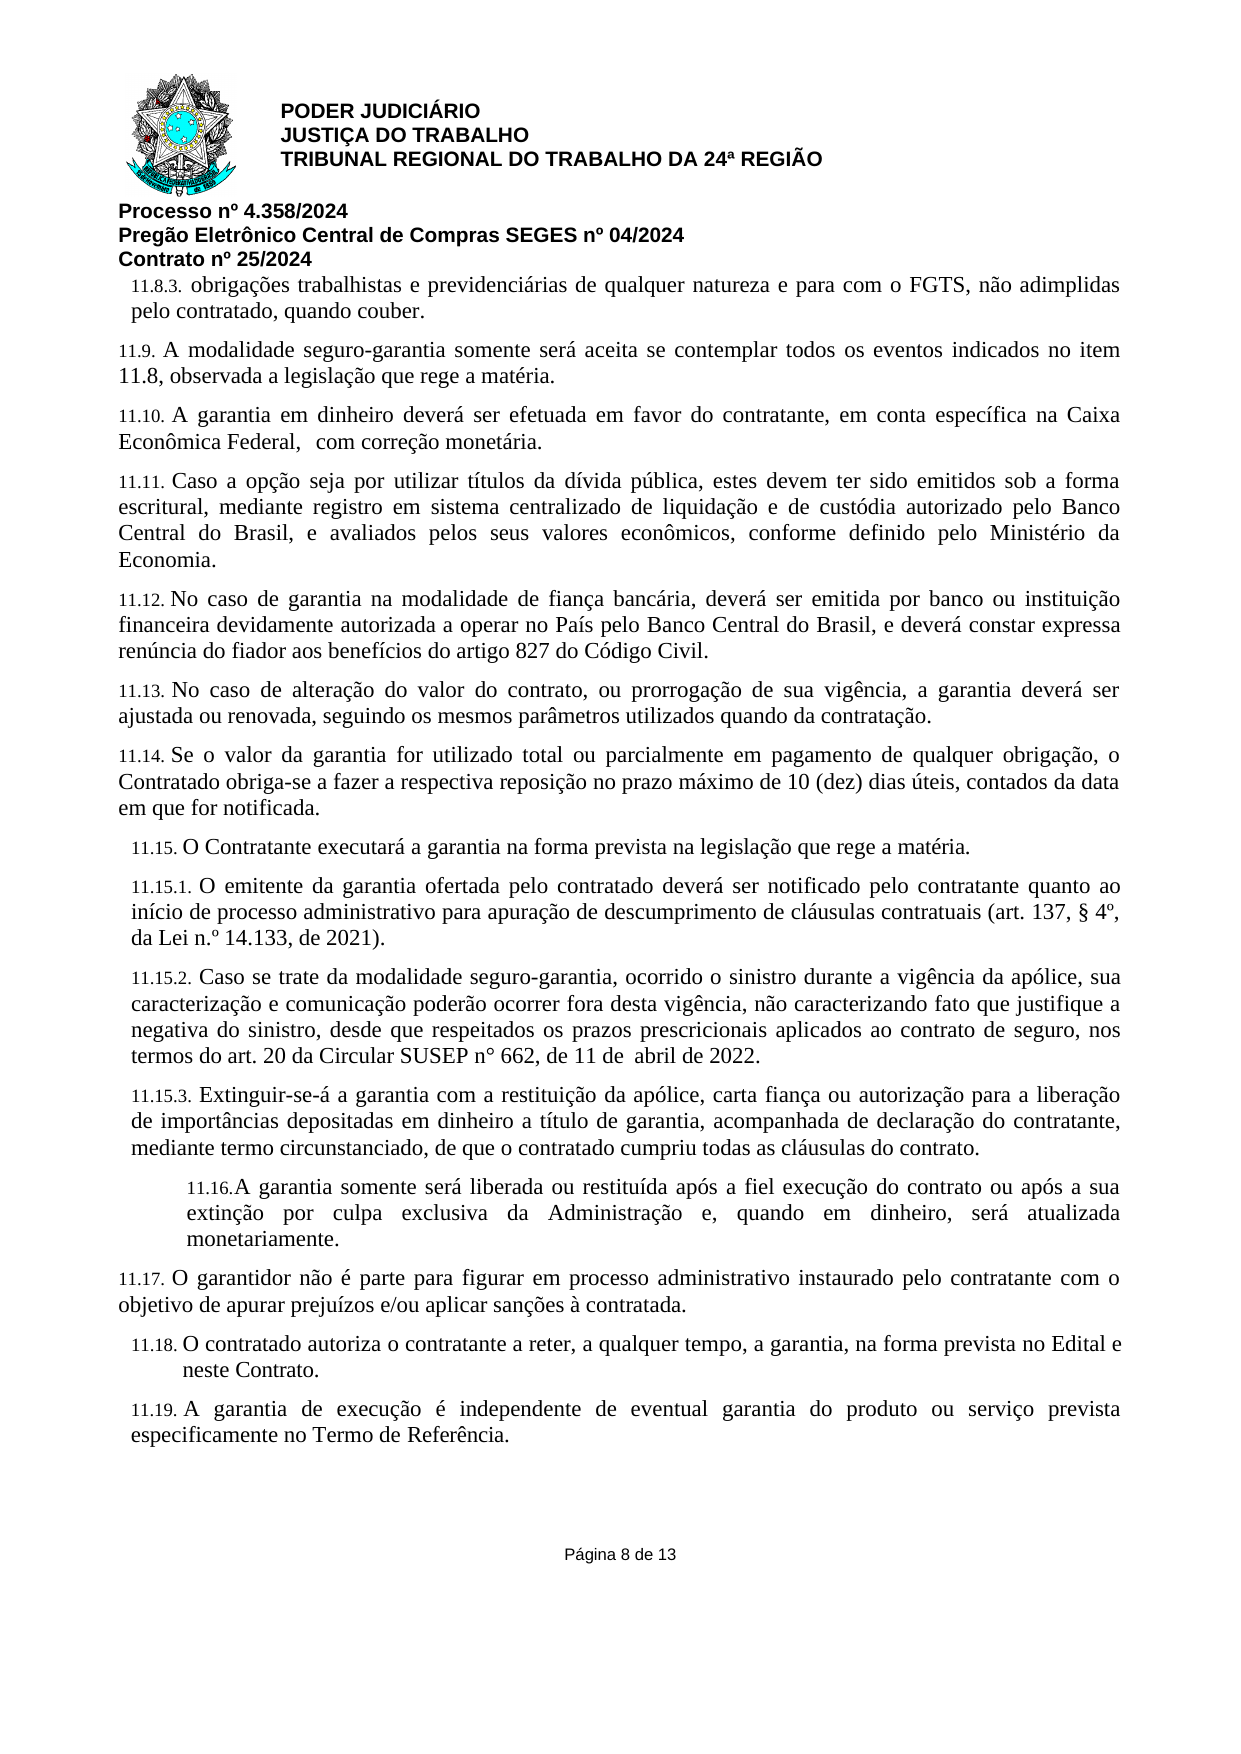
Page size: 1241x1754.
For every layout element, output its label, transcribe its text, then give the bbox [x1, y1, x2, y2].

list Se o valor da garantia for utilizado total ou parcialmente em pagamento de qualquer obrigação, o Contratado obriga-se a fazer a respectiva reposição no prazo máximo de 10 (dez) dias úteis, contados da data em que for notificada. [118, 741, 1122, 820]
list A garantia de execução é independente de eventual garantia do produto ou serviço prevista especificamente no Termo de Referência. [131, 1395, 1122, 1447]
list Caso se trate da modalidade seguro-garantia, ocorrido o sinistro durante a vigência da apólice, sua caracterização e comunicação poderão ocorrer fora desta vigência, não caracterizando fato que justifique a negativa do sinistro, desde que respeitados os prazos prescricionais aplicados ao contrato de seguro, nos termos do art. 20 da Circular SUSEP n° 662, de 11 de abril de 2022. [131, 963, 1122, 1069]
list Extinguir-se-á a garantia com a restituição da apólice, carta fiança ou autorização para a liberação de importâncias depositadas em dinheiro a título de garantia, acompanhada de declaração do contratante, mediante termo circunstanciado, de que o contratado cumpriu todas as cláusulas do contrato. [131, 1081, 1122, 1160]
list O Contratante executará a garantia na forma prevista na legislação que rege a matéria. [131, 833, 1122, 859]
list A modalidade seguro-garantia somente será aceita se contemplar todos os eventos indicados no item 11.8, observada a legislação que rege a matéria. [118, 336, 1122, 389]
list A garantia em dinheiro deverá ser efetuada em favor do contratante, em conta específica na Caixa Econômica Federal, com correção monetária. [118, 401, 1122, 454]
list Caso a opção seja por utilizar títulos da dívida pública, estes devem ter sido emitidos sob a forma escritural, mediante registro em sistema centralizado de liquidação e de custódia autorizado pelo Banco Central do Brasil, e avaliados pelos seus valores econômicos, conforme definido pelo Ministério da Economia. [118, 467, 1122, 572]
list O contratado autoriza o contratante a reter, a qualquer tempo, a garantia, na forma prevista no Edital e neste Contrato. [131, 1329, 1122, 1382]
list No caso de alteração do valor do contrato, ou prorrogação de sua vigência, a garantia deverá ser ajustada ou renovada, seguindo os mesmos parâmetros utilizados quando da contratação. [118, 676, 1122, 729]
list O garantidor não é parte para figurar em processo administrativo instaurado pelo contratante com o objetivo de apurar prejuízos e/ou aplicar sanções à contratada. [118, 1264, 1122, 1317]
list obrigações trabalhistas e previdenciárias de qualquer natureza e para com o FGTS, não adimplidas pelo contratado, quando couber. [131, 271, 1122, 324]
list O emitente da garantia ofertada pelo contratado deverá ser notificado pelo contratante quanto ao início de processo administrativo para apuração de descumprimento de cláusulas contratuais (art. 137, § 4º, da Lei n.º 14.133, de 2021). [131, 872, 1122, 951]
list A garantia somente será liberada ou restituída após a fiel execução do contrato ou após a sua extinção por culpa exclusiva da Administração e, quando em dinheiro, será atualizada monetariamente. [186, 1173, 1122, 1252]
list No caso de garantia na modalidade de fiança bancária, deverá ser emitida por banco ou instituição financeira devidamente autorizada a operar no País pelo Banco Central do Brasil, e deverá constar expressa renúncia do fiador aos benefícios do artigo 827 do Código Civil. [118, 584, 1122, 664]
